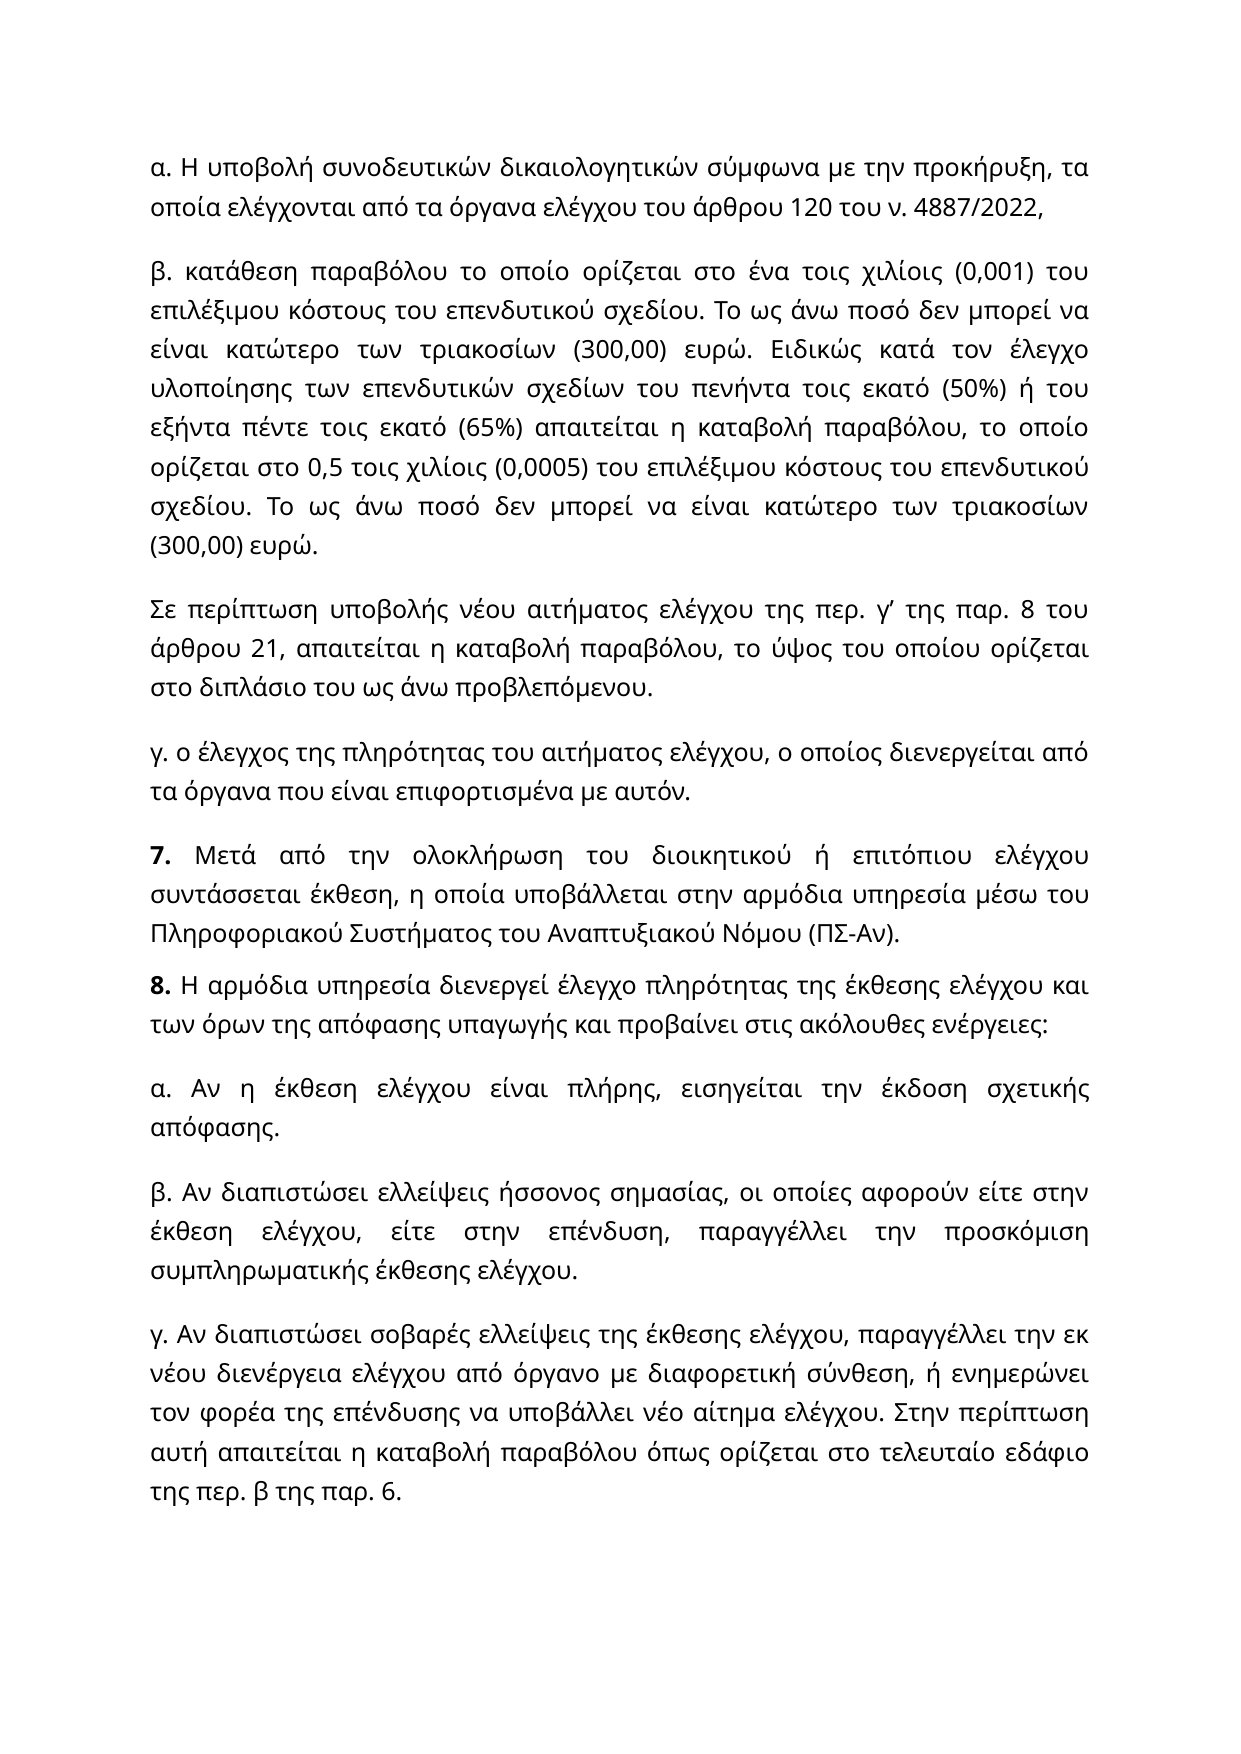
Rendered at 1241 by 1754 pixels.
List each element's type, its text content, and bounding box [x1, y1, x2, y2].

text β. κατάθεση παραβόλου το οποίο ορίζεται στο ένα τοις χιλίοις (0,001) του επιλέξιμου κόστους του επενδυτικού σχεδίου. Το ως άνω ποσό δεν μπορεί να είναι κατώτερο των τριακοσίων (300,00) ευρώ. Ειδικώς κατά τον έλεγχο υλοποίησης των επενδυτικών σχεδίων του πενήντα τοις εκατό (50%) ή του εξήντα πέντε τοις εκατό (65%) απαιτείται η καταβολή παραβόλου, το οποίο ορίζεται στο 0,5 τοις χιλίοις (0,0005) του επιλέξιμου κόστους του επενδυτικού σχεδίου. Το ως άνω ποσό δεν μπορεί να είναι κατώτερο των τριακοσίων (300,00) ευρώ. [150, 253, 1090, 562]
text γ. ο έλεγχος της πληρότητας του αιτήματος ελέγχου, ο οποίος διενεργείται από τα όργανα που είναι επιφορτισμένα με αυτόν. [150, 734, 1090, 807]
text 8. Η αρμόδια υπηρεσία διενεργεί έλεγχο πληρότητας της έκθεσης ελέγχου και των όρων της απόφασης υπαγωγής και προβαίνει στις ακόλουθες ενέργειες: [150, 967, 1090, 1041]
text Σε περίπτωση υποβολής νέου αιτήματος ελέγχου της περ. γ’ της παρ. 8 του άρθρου 21, απαιτείται η καταβολή παραβόλου, το ύψος του οποίου ορίζεται στο διπλάσιο του ως άνω προβλεπόμενου. [150, 592, 1090, 704]
text α. Αν η έκθεση ελέγχου είναι πλήρης, εισηγείται την έκδοση σχετικής απόφασης. [150, 1071, 1090, 1144]
text β. Αν διαπιστώσει ελλείψεις ήσσονος σημασίας, οι οποίες αφορούν είτε στην έκθεση ελέγχου, είτε στην επένδυση, παραγγέλλει την προσκόμιση συμπληρωματικής έκθεσης ελέγχου. [150, 1174, 1090, 1287]
text α. Η υποβολή συνοδευτικών δικαιολογητικών σύμφωνα με την προκήρυξη, τα οποία ελέγχονται από τα όργανα ελέγχου του άρθρου 120 του ν. 4887/2022, [150, 150, 1090, 223]
text γ. Αν διαπιστώσει σοβαρές ελλείψεις της έκθεσης ελέγχου, παραγγέλλει την εκ νέου διενέργεια ελέγχου από όργανο με διαφορετική σύνθεση, ή ενημερώνει τον φορέα της επένδυσης να υποβάλλει νέο αίτημα ελέγχου. Στην περίπτωση αυτή απαιτείται η καταβολή παραβόλου όπως ορίζεται στο τελευταίο εδάφιο της περ. β της παρ. 6. [150, 1317, 1090, 1507]
text 7. Μετά από την ολοκλήρωση του διοικητικού ή επιτόπιου ελέγχου συντάσσεται έκθεση, η οποία υποβάλλεται στην αρμόδια υπηρεσία μέσω του Πληροφοριακού Συστήματος του Αναπτυξιακού Νόμου (ΠΣ-Αν). [150, 837, 1090, 950]
